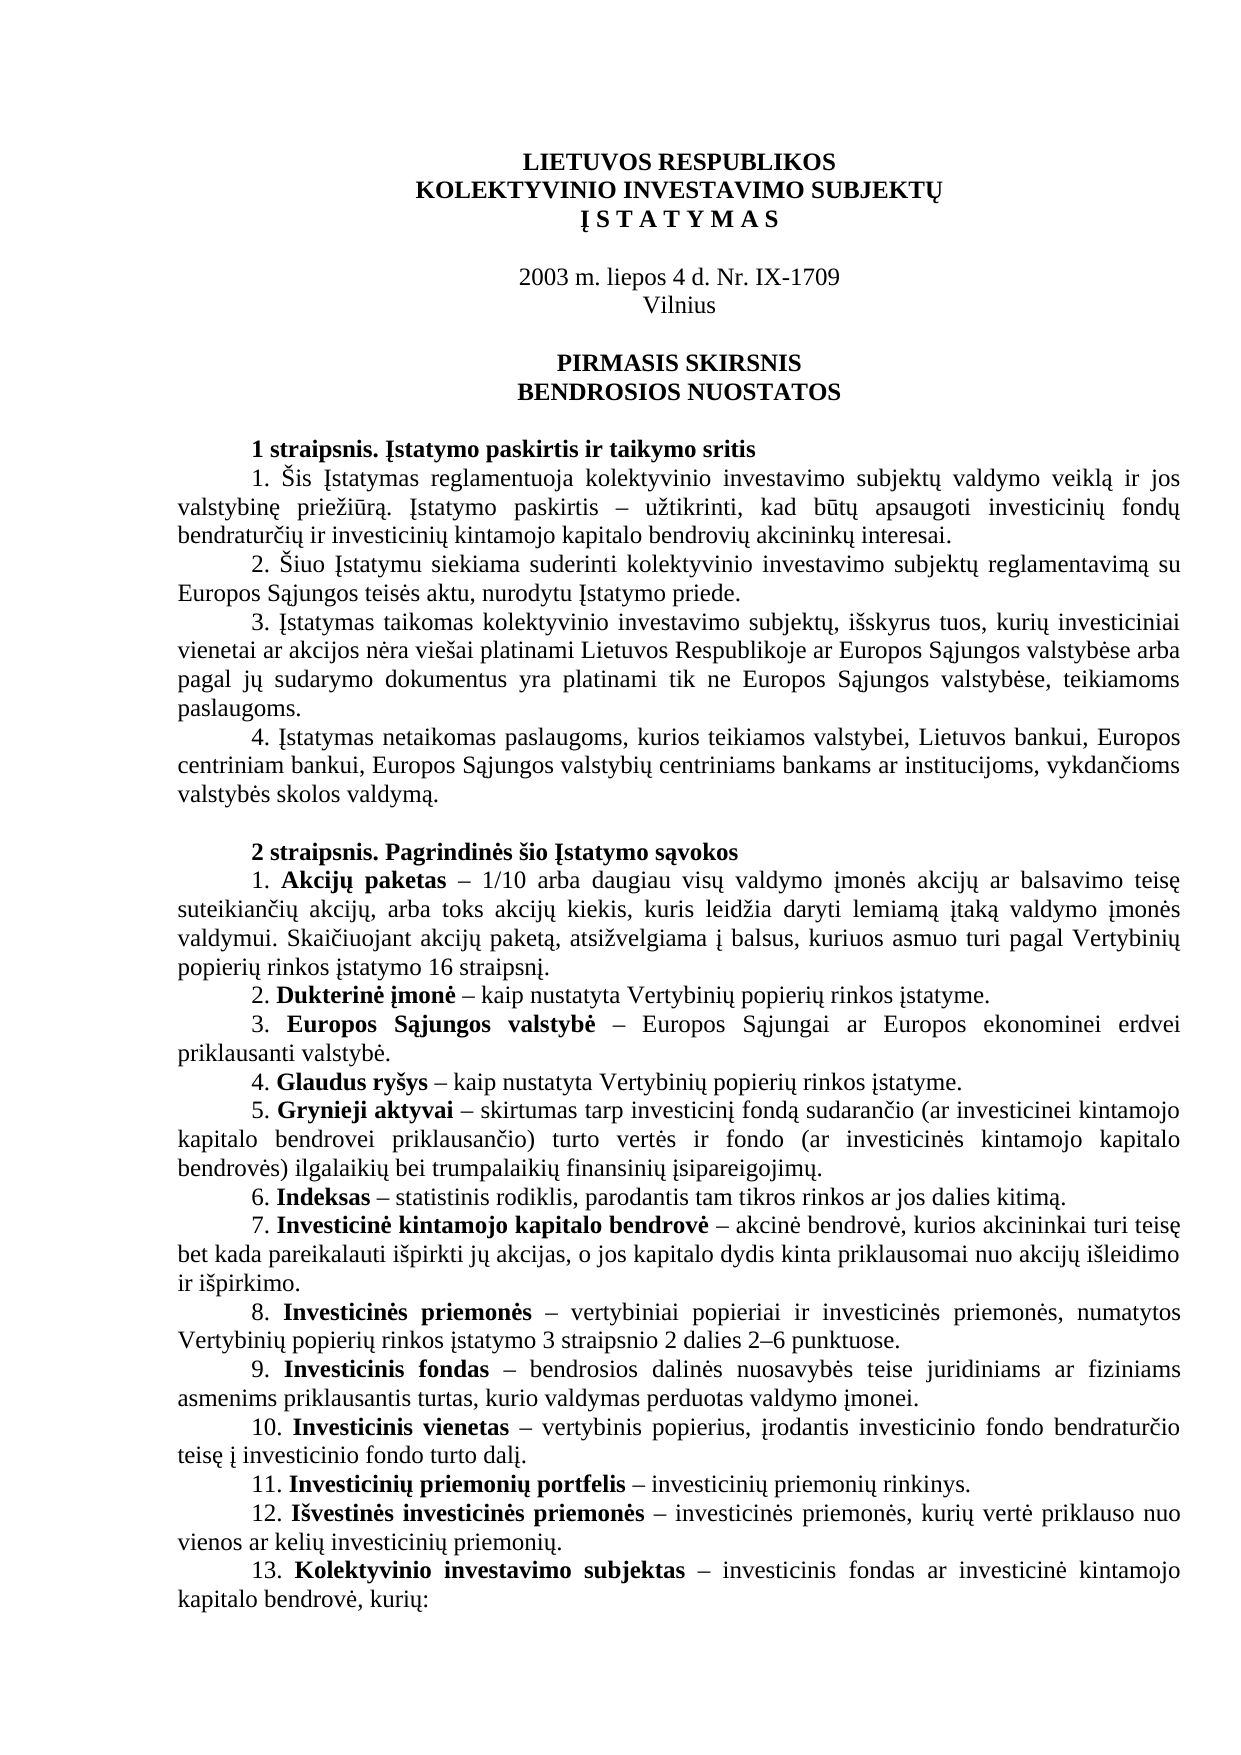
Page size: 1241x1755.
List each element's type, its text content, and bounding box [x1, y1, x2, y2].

text 1. Šis Įstatymas reglamentuoja kolektyvinio investavimo subjektų valdymo veiklą ir jos valstybinę priežiūrą. Įstatymo paskirtis – užtikrinti, kad būtų apsaugoti investicinių fondų bendraturčių ir investicinių kintamojo kapitalo bendrovių akcininkų interesai. [177, 463, 1181, 549]
subtitle BENDROSIOS NUOSTATOS [177, 377, 1181, 406]
text 1. Akcijų paketas – 1/10 arba daugiau visų valdymo įmonės akcijų ar balsavimo teisę suteikiančių akcijų, arba toks akcijų kiekis, kuris leidžia daryti lemiamą įtaką valdymo įmonės valdymui. Skaičiuojant akcijų paketą, atsižvelgiama į balsus, kuriuos asmuo turi pagal Vertybinių popierių rinkos įstatymo 16 straipsnį. [177, 866, 1181, 981]
text 2003 m. liepos 4 d. Nr. IX-1709 [177, 262, 1181, 291]
text 1 straipsnis. Įstatymo paskirtis ir taikymo sritis [177, 434, 1181, 463]
text 9. Investicinis fondas – bendrosios dalinės nuosavybės teise juridiniams ar fiziniams asmenims priklausantis turtas, kurio valdymas perduotas valdymo įmonei. [177, 1354, 1181, 1412]
text Vilnius [177, 291, 1181, 319]
text 3. Įstatymas taikomas kolektyvinio investavimo subjektų, išskyrus tuos, kurių investiciniai vienetai ar akcijos nėra viešai platinami Lietuvos Respublikoje ar Europos Sąjungos valstybėse arba pagal jų sudarymo dokumentus yra platinami tik ne Europos Sąjungos valstybėse, teikiamoms paslaugoms. [177, 607, 1181, 722]
text 2. Šiuo Įstatymu siekiama suderinti kolektyvinio investavimo subjektų reglamentavimą su Europos Sąjungos teisės aktu, nurodytu Įstatymo priede. [177, 549, 1181, 607]
text 7. Investicinė kintamojo kapitalo bendrovė – akcinė bendrovė, kurios akcininkai turi teisę bet kada pareikalauti išpirkti jų akcijas, o jos kapitalo dydis kinta priklausomai nuo akcijų išleidimo ir išpirkimo. [177, 1211, 1181, 1297]
text Į S T A T Y M A S [177, 204, 1181, 233]
text 3. Europos Sąjungos valstybė – Europos Sąjungai ar Europos ekonominei erdvei priklausanti valstybė. [177, 1009, 1181, 1067]
text 2 straipsnis. Pagrindinės šio Įstatymo sąvokos [177, 837, 1181, 866]
text 13. Kolektyvinio investavimo subjektas – investicinis fondas ar investicinė kintamojo kapitalo bendrovė, kurių: [177, 1556, 1181, 1613]
text 5. Grynieji aktyvai – skirtumas tarp investicinį fondą sudarančio (ar investicinei kintamojo kapitalo bendrovei priklausančio) turto vertės ir fondo (ar investicinės kintamojo kapitalo bendrovės) ilgalaikių bei trumpalaikių finansinių įsipareigojimų. [177, 1096, 1181, 1182]
text 2. Dukterinė įmonė – kaip nustatyta Vertybinių popierių rinkos įstatyme. [177, 981, 1181, 1009]
text 4. Įstatymas netaikomas paslaugoms, kurios teikiamos valstybei, Lietuvos bankui, Europos centriniam bankui, Europos Sąjungos valstybių centriniams bankams ar institucijoms, vykdančioms valstybės skolos valdymą. [177, 722, 1181, 808]
text KOLEKTYVINIO INVESTAVIMO SUBJEKTŲ [177, 176, 1181, 204]
text 4. Glaudus ryšys – kaip nustatyta Vertybinių popierių rinkos įstatyme. [177, 1067, 1181, 1096]
text 8. Investicinės priemonės – vertybiniai popieriai ir investicinės priemonės, numatytos Vertybinių popierių rinkos įstatymo 3 straipsnio 2 dalies 2–6 punktuose. [177, 1297, 1181, 1354]
subtitle PIRMASIS SKIRSNIS [177, 348, 1181, 377]
text 6. Indeksas – statistinis rodiklis, parodantis tam tikros rinkos ar jos dalies kitimą. [177, 1182, 1181, 1211]
subtitle 12. Išvestinės investicinės priemonės – investicinės priemonės, kurių vertė priklauso nuo vienos ar kelių investicinių priemonių. [177, 1498, 1181, 1556]
text 10. Investicinis vienetas – vertybinis popierius, įrodantis investicinio fondo bendraturčio teisę į investicinio fondo turto dalį. [177, 1412, 1181, 1469]
text 11. Investicinių priemonių portfelis – investicinių priemonių rinkinys. [177, 1469, 1181, 1498]
text LIETUVOS RESPUBLIKOS [177, 147, 1181, 176]
